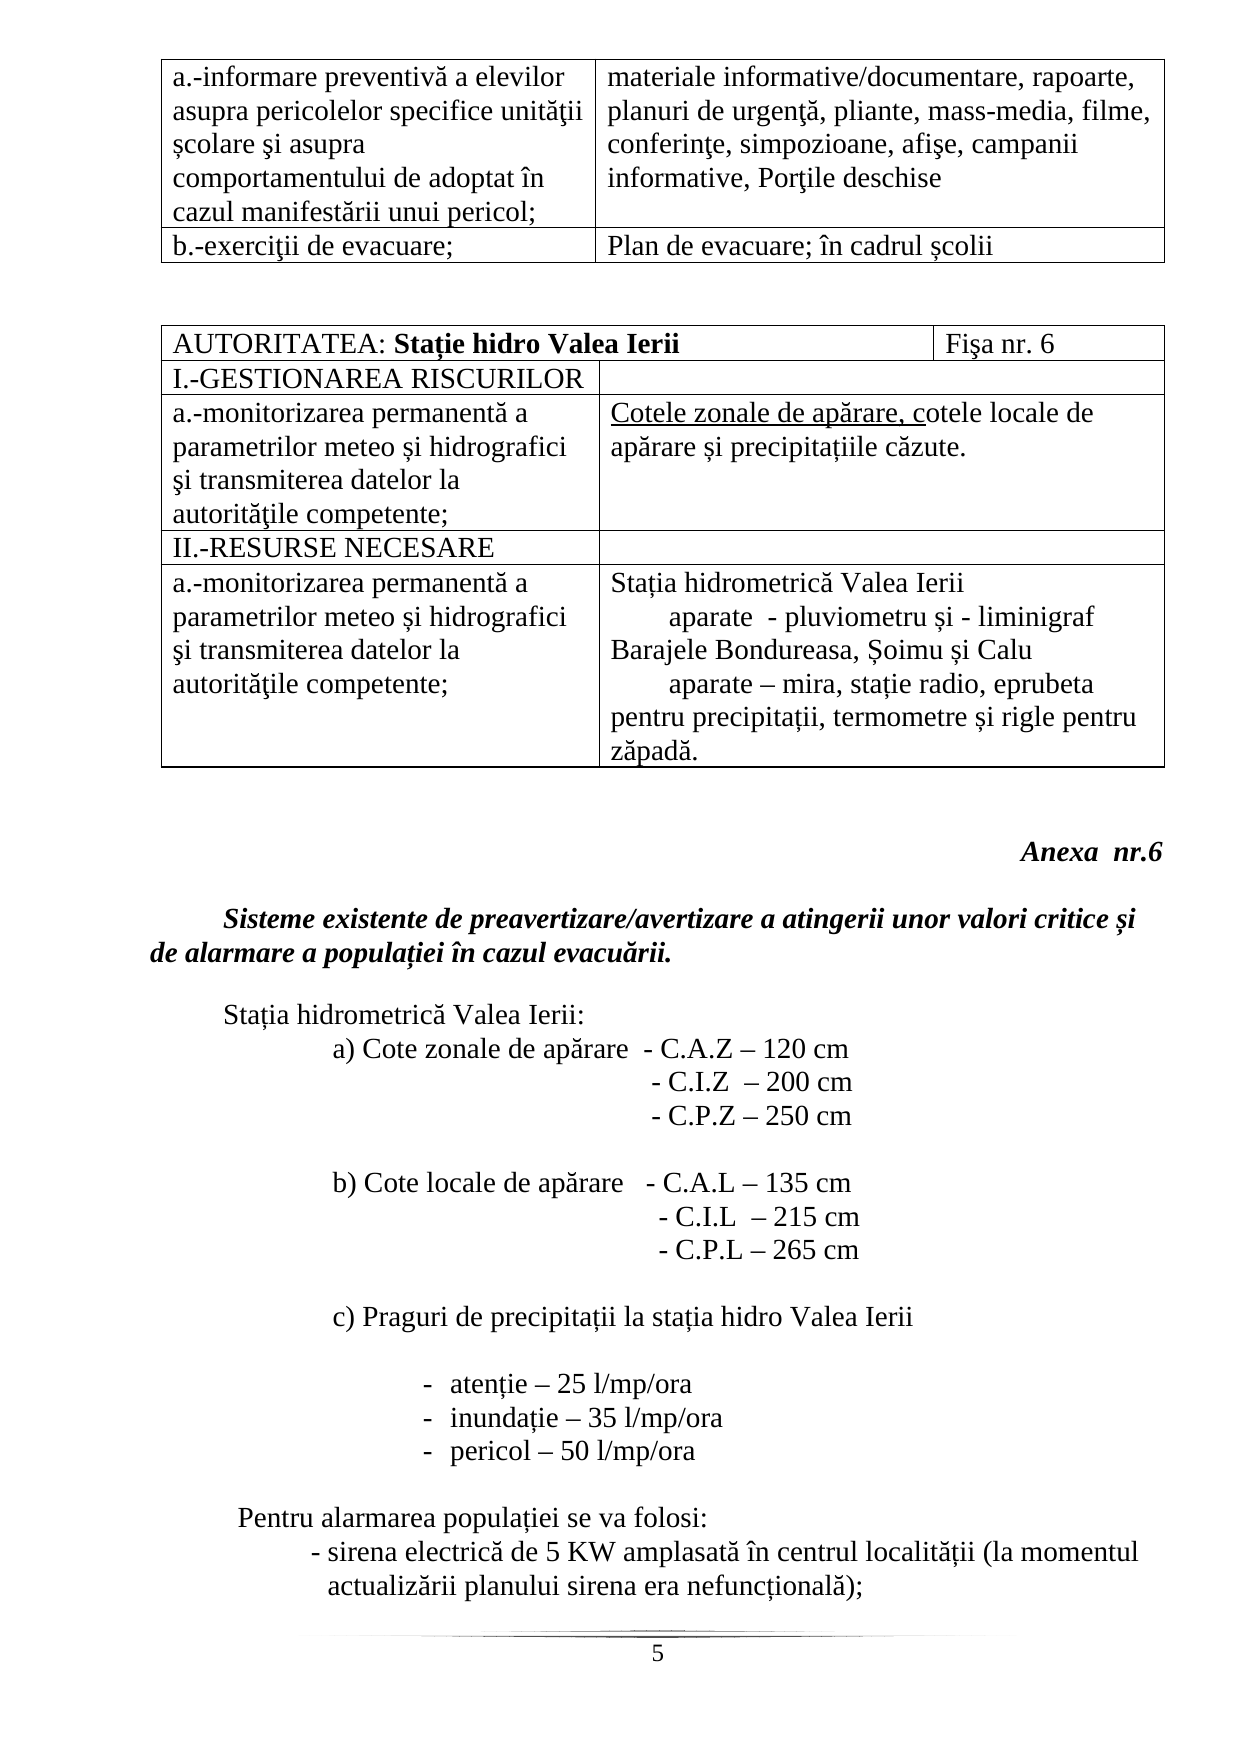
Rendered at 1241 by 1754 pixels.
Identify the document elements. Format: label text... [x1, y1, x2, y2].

text c) Praguri de precipitații la stația hidro Valea Ierii [150, 1299, 1165, 1333]
table_cell I.-gestionarea RISCURILOR [162, 361, 599, 394]
table_cell II.-RESURSE NECESARE [162, 531, 599, 564]
table_cell [600, 531, 1164, 564]
text - C.P.Z – 250 cm [150, 1098, 1165, 1132]
table_cell a.-informare preventivă a elevilor asupra pericolelor specifice unităţii școlare şi asupra comportamentului de adoptat în cazul manifestării unui pericol; [162, 60, 595, 227]
table_header Fişa nr. 6 [934, 326, 1164, 360]
table_cell [600, 361, 1164, 394]
text - C.I.Z – 200 cm [150, 1064, 1165, 1098]
text Anexa nr.6 [150, 834, 1165, 868]
table_cell a.-monitorizarea permanentă a parametrilor meteo și hidrografici şi transmiterea datelor la autorităţile competente; [162, 565, 599, 766]
list inundație – 35 l/mp/ora [150, 1400, 1165, 1433]
table_cell Stația hidrometrică Valea Ierii aparate - pluviometru și - liminigraf Barajele Bondureasa, Șoimu și Calu aparate – mira, stație radio, eprubeta pentru precipitații, termometre și rigle pentru zăpadă. [600, 565, 1164, 766]
table_cell materiale informative/documentare, rapoarte, planuri de urgenţă, pliante, mass-media, filme, conferinţe, simpozioane, afişe, campanii informative, Porţile deschise [596, 60, 1164, 227]
text - sirena electrică de 5 KW amplasată în centrul localității (la momentul actualizării planului sirena era nefuncțională); [165, 1534, 1165, 1601]
table_header AUTORITATEA: Stație hidro Valea Ierii [162, 326, 933, 360]
text - C.I.L – 215 cm [150, 1199, 1165, 1232]
text Pentru alarmarea populației se va folosi: [150, 1501, 1165, 1534]
text Stația hidrometrică Valea Ierii: [150, 997, 1165, 1031]
text b) Cote locale de apărare - C.A.L – 135 cm [150, 1165, 1165, 1199]
text a) Cote zonale de apărare - C.A.Z – 120 cm [150, 1031, 1165, 1064]
text - C.P.L – 265 cm [150, 1232, 1165, 1266]
list pericol – 50 l/mp/ora [150, 1433, 1165, 1467]
table_cell a.-monitorizarea permanentă a parametrilor meteo și hidrografici şi transmiterea datelor la autorităţile competente; [162, 395, 599, 529]
table_cell b.-exerciţii de evacuare; [162, 228, 595, 262]
table_cell Cotele zonale de apărare, cotele locale de apărare și precipitațiile căzute. [600, 395, 1164, 529]
text Sisteme existente de preavertizare/avertizare a atingerii unor valori critice și de alarmare a populației în cazul evacuării. [150, 902, 1165, 969]
list atenție – 25 l/mp/ora [150, 1366, 1165, 1400]
table_cell Plan de evacuare; în cadrul școlii [596, 228, 1164, 262]
